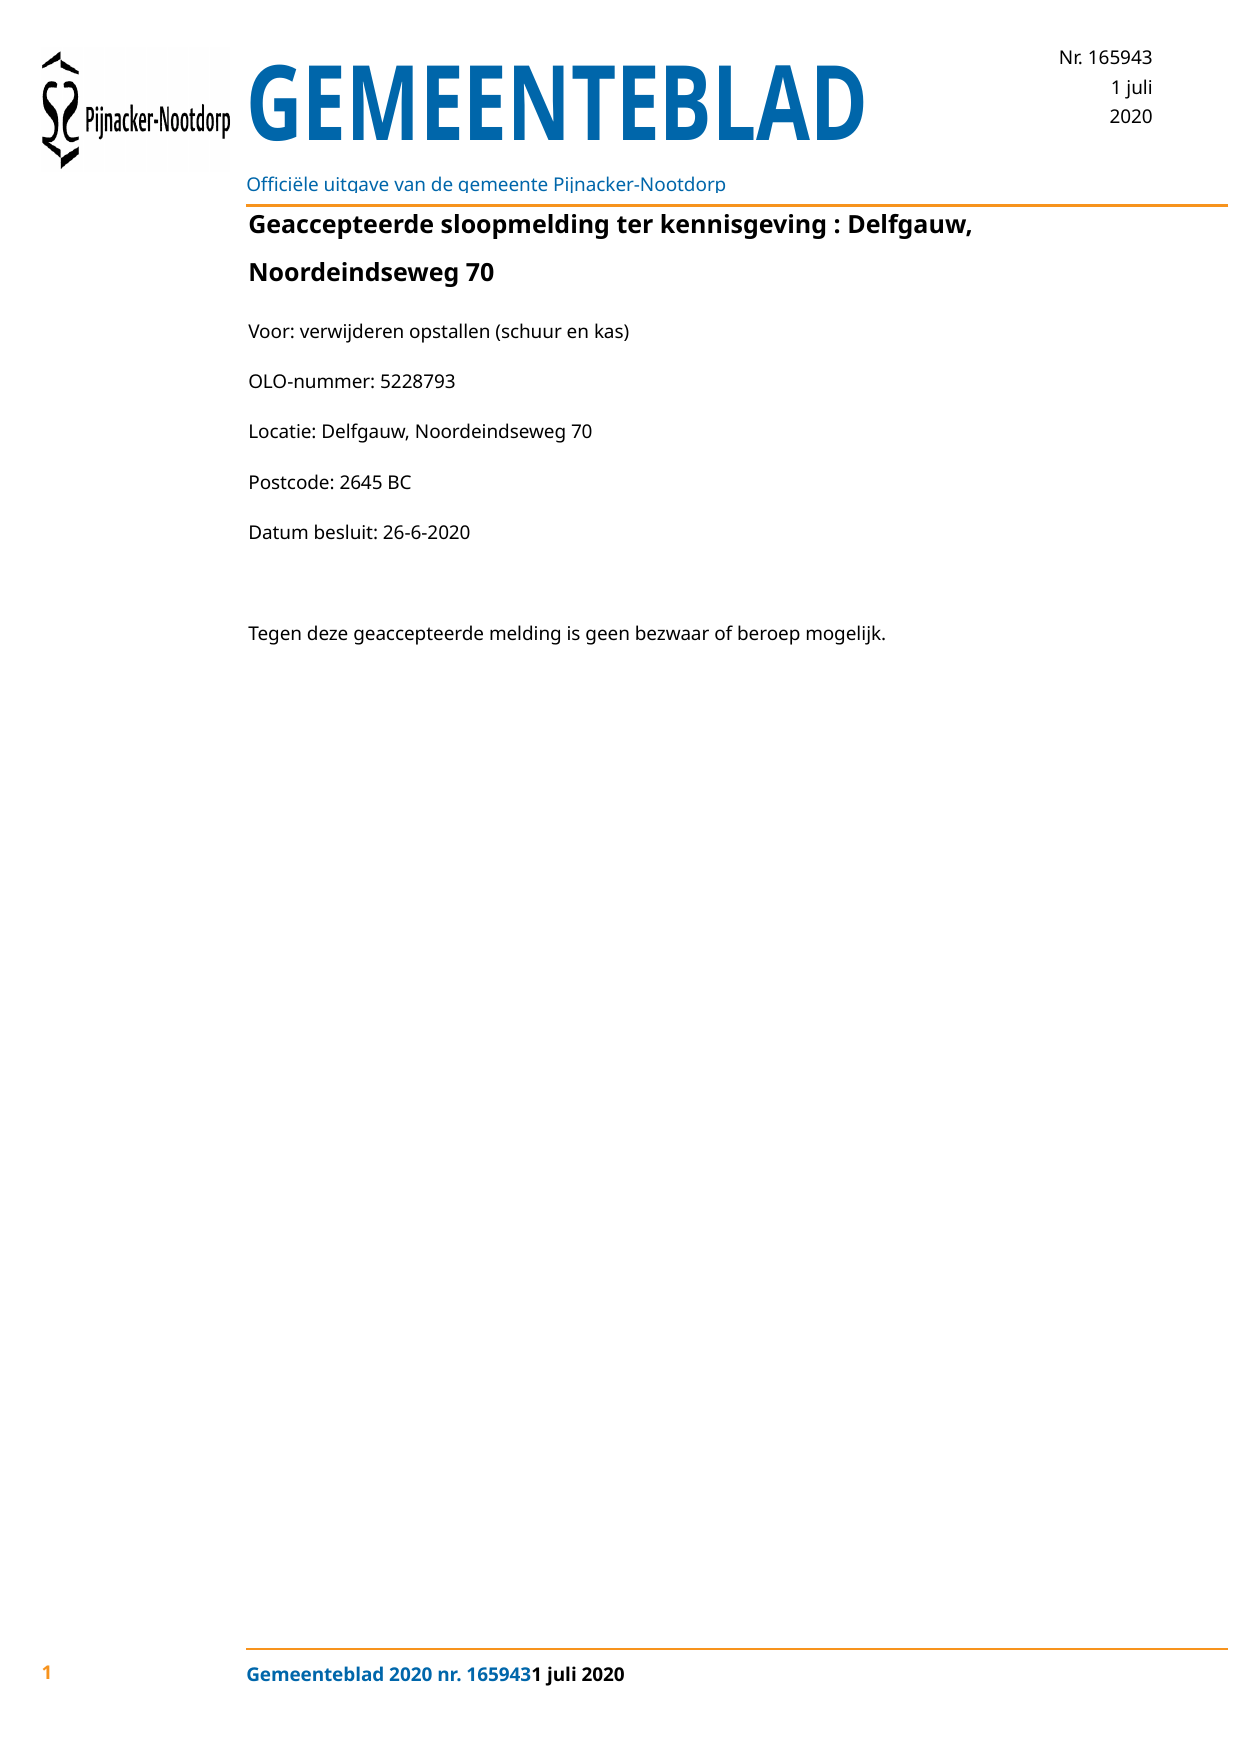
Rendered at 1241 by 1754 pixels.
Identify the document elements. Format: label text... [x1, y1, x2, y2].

text Postcode: 2645 BC [248, 469, 1152, 495]
text Geaccepteerde sloopmelding ter kennisgeving : Delfgauw, Noordeindseweg 70 [248, 207, 1152, 288]
text OLO-nummer: 5228793 [248, 368, 1152, 394]
text Datum besluit: 26-6-2020 [248, 519, 1152, 545]
text Locatie: Delfgauw, Noordeindseweg 70 [248, 419, 1152, 444]
picture [41, 47, 231, 172]
text Tegen deze geaccepteerde melding is geen bezwaar of beroep mogelijk. [248, 620, 1152, 646]
text Voor: verwijderen opstallen (schuur en kas) [248, 318, 1152, 344]
